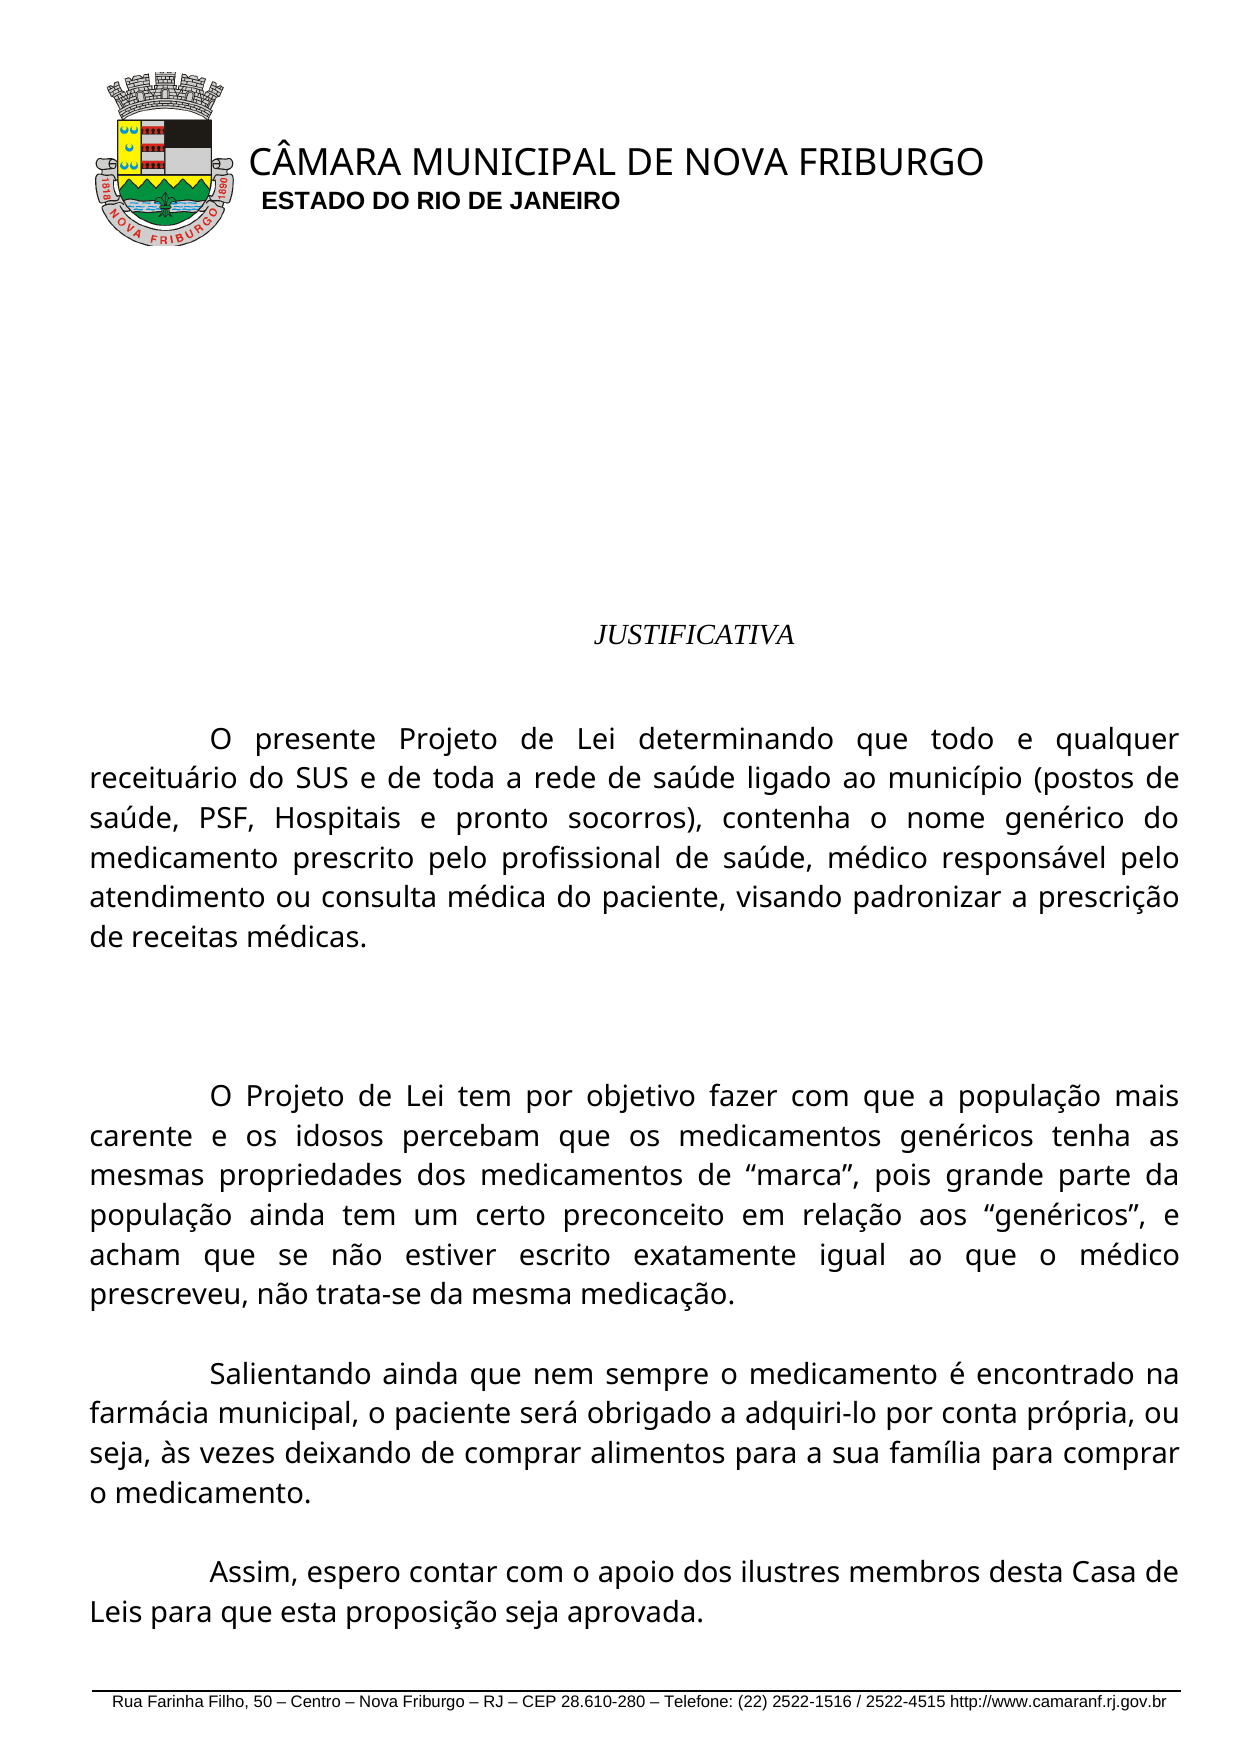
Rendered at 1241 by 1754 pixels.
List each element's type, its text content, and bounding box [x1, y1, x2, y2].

text O presente Projeto de Lei determinando que todo e qualquer receituário do SUS e de toda a rede de saúde ligado ao município (postos de saúde, PSF, Hospitais e pronto socorros), contenha o nome genérico do medicamento prescrito pelo profissional de saúde, médico responsável pelo atendimento ou consulta médica do paciente, visando padronizar a prescrição de receitas médicas. [89, 718, 1181, 956]
text O Projeto de Lei tem por objetivo fazer com que a população mais carente e os idosos percebam que os medicamentos genéricos tenha as mesmas propriedades dos medicamentos de “marca”, pois grande parte da população ainda tem um certo preconceito em relação aos “genéricos”, e acham que se não estiver escrito exatamente igual ao que o médico prescreveu, não trata-se da mesma medicação. [89, 1075, 1181, 1313]
text Assim, espero contar com o apoio dos ilustres membros desta Casa de Leis para que esta proposição seja aprovada. [89, 1551, 1181, 1631]
text Salientando ainda que nem sempre o medicamento é encontrado na farmácia municipal, o paciente será obrigado a adquiri-lo por conta própria, ou seja, às vezes deixando de comprar alimentos para a sua família para comprar o medicamento. [89, 1353, 1181, 1512]
text JUSTIFICATIVA [92, 617, 1181, 651]
